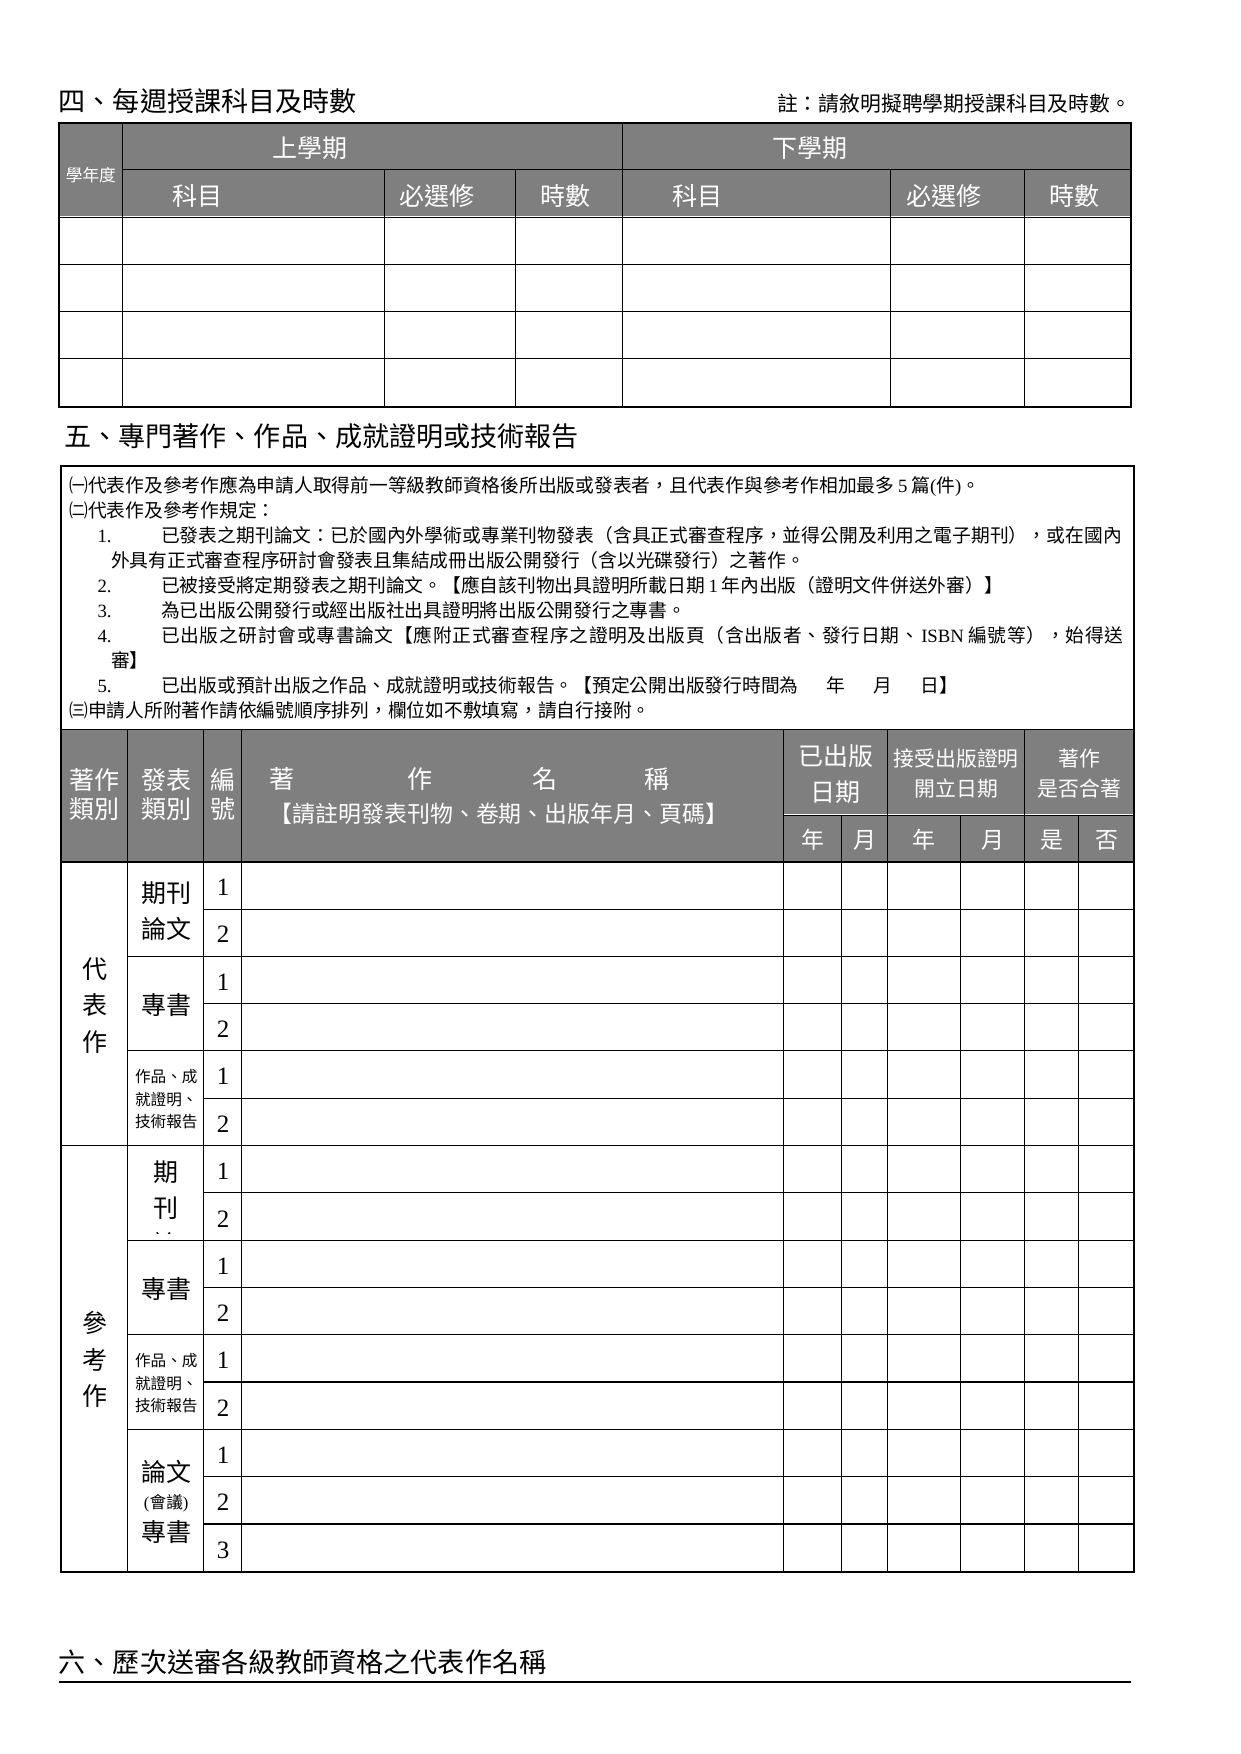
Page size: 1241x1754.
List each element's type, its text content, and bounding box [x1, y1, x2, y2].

table_cell 必選修 [891, 170, 1024, 216]
table_cell 著作 類別 [62, 730, 127, 861]
table_cell 發表 類別 [128, 730, 203, 861]
table_cell [888, 1383, 960, 1429]
table_cell 否 [1079, 816, 1133, 861]
table_cell [888, 1335, 960, 1381]
table_cell [784, 1051, 841, 1098]
table_cell [516, 359, 622, 406]
table_cell [60, 359, 122, 406]
table_cell [1079, 1051, 1133, 1098]
table_cell [888, 1051, 960, 1098]
table_cell [784, 1288, 841, 1334]
table_cell [242, 1430, 783, 1476]
table_cell [961, 1477, 1024, 1523]
table_cell [888, 957, 960, 1003]
table_cell [842, 1383, 887, 1429]
table_cell [842, 1146, 887, 1192]
table_cell [242, 863, 783, 908]
table_cell 著作 是否合著 [1025, 730, 1133, 814]
table_header 註：請敘明擬聘學期授課科目及時數。 [611, 75, 1131, 122]
table_cell [1025, 1525, 1078, 1571]
table_cell [842, 1051, 887, 1098]
table_cell 論文 (會議) 專書 [128, 1430, 203, 1571]
table_cell 編號 [204, 730, 241, 861]
table_header 四、每週授課科目及時數 [59, 75, 611, 122]
table_cell [784, 910, 841, 956]
table_cell [891, 218, 1024, 264]
table_cell [242, 1477, 783, 1523]
table_cell [242, 1146, 783, 1192]
table_cell 參考作 [62, 1146, 127, 1571]
table_cell [242, 1051, 783, 1098]
table_cell [1025, 359, 1130, 406]
table_cell [1079, 1288, 1133, 1334]
table_cell [1025, 1099, 1078, 1145]
table_cell [842, 1004, 887, 1050]
table_cell [123, 265, 384, 311]
table_cell [842, 1241, 887, 1287]
table_cell [623, 359, 890, 406]
table_cell [123, 218, 384, 264]
table_cell [888, 1288, 960, 1334]
table_cell [1079, 1477, 1133, 1523]
table_cell [1025, 1383, 1078, 1429]
table_cell [1025, 1004, 1078, 1050]
table_cell [242, 1004, 783, 1050]
table_cell [123, 312, 384, 358]
table_cell [1079, 1193, 1133, 1239]
table_cell [961, 957, 1024, 1003]
table_cell [961, 1288, 1024, 1334]
table_cell [1025, 312, 1130, 358]
table_cell 1 [204, 957, 241, 1003]
table_cell [784, 1430, 841, 1476]
table_cell 月 [842, 816, 887, 861]
table_cell [842, 1477, 887, 1523]
table_cell [784, 1383, 841, 1429]
table_cell 時數 [1025, 170, 1130, 216]
table_cell [784, 1525, 841, 1571]
table_cell [842, 1288, 887, 1334]
table_cell 代表作 [62, 863, 127, 1145]
table_cell [1025, 1430, 1078, 1476]
table_cell [784, 1477, 841, 1523]
table_cell 年 [888, 816, 960, 861]
table_cell 1 [204, 1335, 241, 1381]
table_cell [242, 957, 783, 1003]
table_cell [1025, 957, 1078, 1003]
table_cell [1025, 1051, 1078, 1098]
table_cell [623, 218, 890, 264]
table_cell 2 [204, 1193, 241, 1239]
table_cell [623, 312, 890, 358]
table_cell [888, 1193, 960, 1239]
table_cell [242, 1383, 783, 1429]
table_cell [842, 1525, 887, 1571]
table_cell 必選修 [385, 170, 515, 216]
table_cell [842, 1335, 887, 1381]
table_cell ㈠代表作及參考作應為申請人取得前一等級教師資格後所出版或發表者，且代表作與參考作相加最多5篇(件)。 ㈡代表作及參考作規定： 已發表之期刊論文：已於國內外學術或專業刊物發表（含具正式審查程序，並得公開及利用之電子期刊），或在國內外具有正式審查程序研討會發表且集結成冊出版公開發行（含以光碟發行）之著作。 已被接受將定期發表之期刊論文。【應自該刊物出具證明所載日期1年內出版（證明文件併送外審）】 為已出版公開發行或經出版社出具證明將出版公開發行之專書。 已出版之研討會或專書論文【應附正式審查程序之證明及出版頁（含出版者、發行日期、ISBN編號等），始得送審】 已出版或預計出版之作品、成就證明或技術報告。【預定公開出版發行時間為 年 月 日】 ㈢申請人所附著作請依編號順序排列，欄位如不敷填寫，請自行接附。 [62, 467, 1133, 728]
table_cell 2 [204, 1288, 241, 1334]
table_cell 1 [204, 1146, 241, 1192]
table_cell [842, 1193, 887, 1239]
table_cell [784, 1241, 841, 1287]
table_cell [623, 265, 890, 311]
table_cell [123, 359, 384, 406]
table_cell [888, 1004, 960, 1050]
table_cell [891, 359, 1024, 406]
table_cell [891, 312, 1024, 358]
table_header 六、歷次送審各級教師資格之代表作名稱 [59, 1610, 1131, 1681]
table_cell [784, 1335, 841, 1381]
table_cell [842, 1430, 887, 1476]
table_cell [516, 265, 622, 311]
table_cell [888, 1099, 960, 1145]
table_cell [842, 863, 887, 908]
table_cell [784, 1004, 841, 1050]
table_cell [842, 1099, 887, 1145]
table_cell [784, 957, 841, 1003]
table_cell [1025, 863, 1078, 908]
table_cell [1079, 1004, 1133, 1050]
table_cell [842, 957, 887, 1003]
table_cell 科目 [123, 170, 384, 216]
table_cell [1025, 1288, 1078, 1334]
table_cell [842, 910, 887, 956]
table_cell [242, 1241, 783, 1287]
table_cell [1025, 1193, 1078, 1239]
table_cell [891, 265, 1024, 311]
table_cell [1079, 1383, 1133, 1429]
table_cell [1079, 1525, 1133, 1571]
table_cell [961, 863, 1024, 908]
table_cell [385, 312, 515, 358]
table_cell [242, 1193, 783, 1239]
table_cell [961, 1241, 1024, 1287]
table_cell [784, 1099, 841, 1145]
table_cell [888, 1241, 960, 1287]
table_cell 科目 [623, 170, 890, 216]
table_cell [888, 910, 960, 956]
table_cell 2 [204, 910, 241, 956]
table_cell 期刊 論文 [128, 863, 203, 956]
table_cell 下學期 [623, 124, 1130, 169]
table_cell [60, 218, 122, 264]
table_cell 2 [204, 1004, 241, 1050]
table_cell 接受出版證明開立日期 [888, 730, 1024, 814]
table_cell [961, 1383, 1024, 1429]
table_cell [1079, 1430, 1133, 1476]
table_cell [888, 863, 960, 908]
table_cell 已出版 日期 [784, 730, 887, 814]
table_cell 作品、成就證明、技術報告 [128, 1051, 203, 1145]
table_cell [1079, 863, 1133, 908]
table_cell [888, 1430, 960, 1476]
table_cell 1 [204, 1430, 241, 1476]
table_cell [60, 265, 122, 311]
table_cell [961, 1099, 1024, 1145]
table_cell 期刊論文 [128, 1146, 203, 1239]
table_cell 學年度 [60, 124, 122, 216]
table_cell [961, 1430, 1024, 1476]
table_cell [1025, 1241, 1078, 1287]
table_cell [385, 265, 515, 311]
table_cell [1079, 1241, 1133, 1287]
table_cell [242, 1288, 783, 1334]
table_cell 上學期 [123, 124, 622, 169]
table_cell 1 [204, 1241, 241, 1287]
table_cell [784, 1146, 841, 1192]
table_cell [1079, 1099, 1133, 1145]
table_cell [888, 1477, 960, 1523]
table_cell [242, 1525, 783, 1571]
table_cell [60, 312, 122, 358]
table_cell 月 [961, 816, 1024, 861]
table_cell [1025, 910, 1078, 956]
table_cell 2 [204, 1383, 241, 1429]
table_cell 1 [204, 1051, 241, 1098]
table_cell 著 作 名 稱 【請註明發表刊物、卷期、出版年月、頁碼】 [242, 730, 783, 861]
table_cell [1025, 265, 1130, 311]
table_cell [1079, 910, 1133, 956]
table_cell 是 [1025, 816, 1078, 861]
table_cell [784, 863, 841, 908]
table_cell [1079, 1335, 1133, 1381]
table_cell [961, 1051, 1024, 1098]
table_cell 作品、成就證明、技術報告 [128, 1335, 203, 1429]
table_cell [242, 910, 783, 956]
table_cell [1025, 1477, 1078, 1523]
table_cell [242, 1099, 783, 1145]
table_cell [961, 910, 1024, 956]
table_cell [784, 1193, 841, 1239]
table_cell [1079, 957, 1133, 1003]
table_cell 3 [204, 1525, 241, 1571]
table_cell 專書 [128, 957, 203, 1050]
table_cell [385, 359, 515, 406]
table_cell 2 [204, 1477, 241, 1523]
table_cell [1079, 1146, 1133, 1192]
table_cell [888, 1146, 960, 1192]
table_cell [385, 218, 515, 264]
table_cell [1025, 1146, 1078, 1192]
table_cell [961, 1193, 1024, 1239]
table_cell [961, 1525, 1024, 1571]
table_cell [1025, 1335, 1078, 1381]
table_cell [516, 218, 622, 264]
table_cell [961, 1004, 1024, 1050]
table_cell [888, 1525, 960, 1571]
table_cell 2 [204, 1099, 241, 1145]
table_cell 時數 [516, 170, 622, 216]
table_cell 年 [784, 816, 841, 861]
table_cell [961, 1335, 1024, 1381]
table_cell 專書 [128, 1241, 203, 1334]
table_cell [242, 1335, 783, 1381]
table_cell [516, 312, 622, 358]
table_cell 五、專門著作、作品、成就證明或技術報告 [61, 406, 1134, 464]
table_cell [1025, 218, 1130, 264]
table_cell [961, 1146, 1024, 1192]
table_cell 1 [204, 863, 241, 908]
